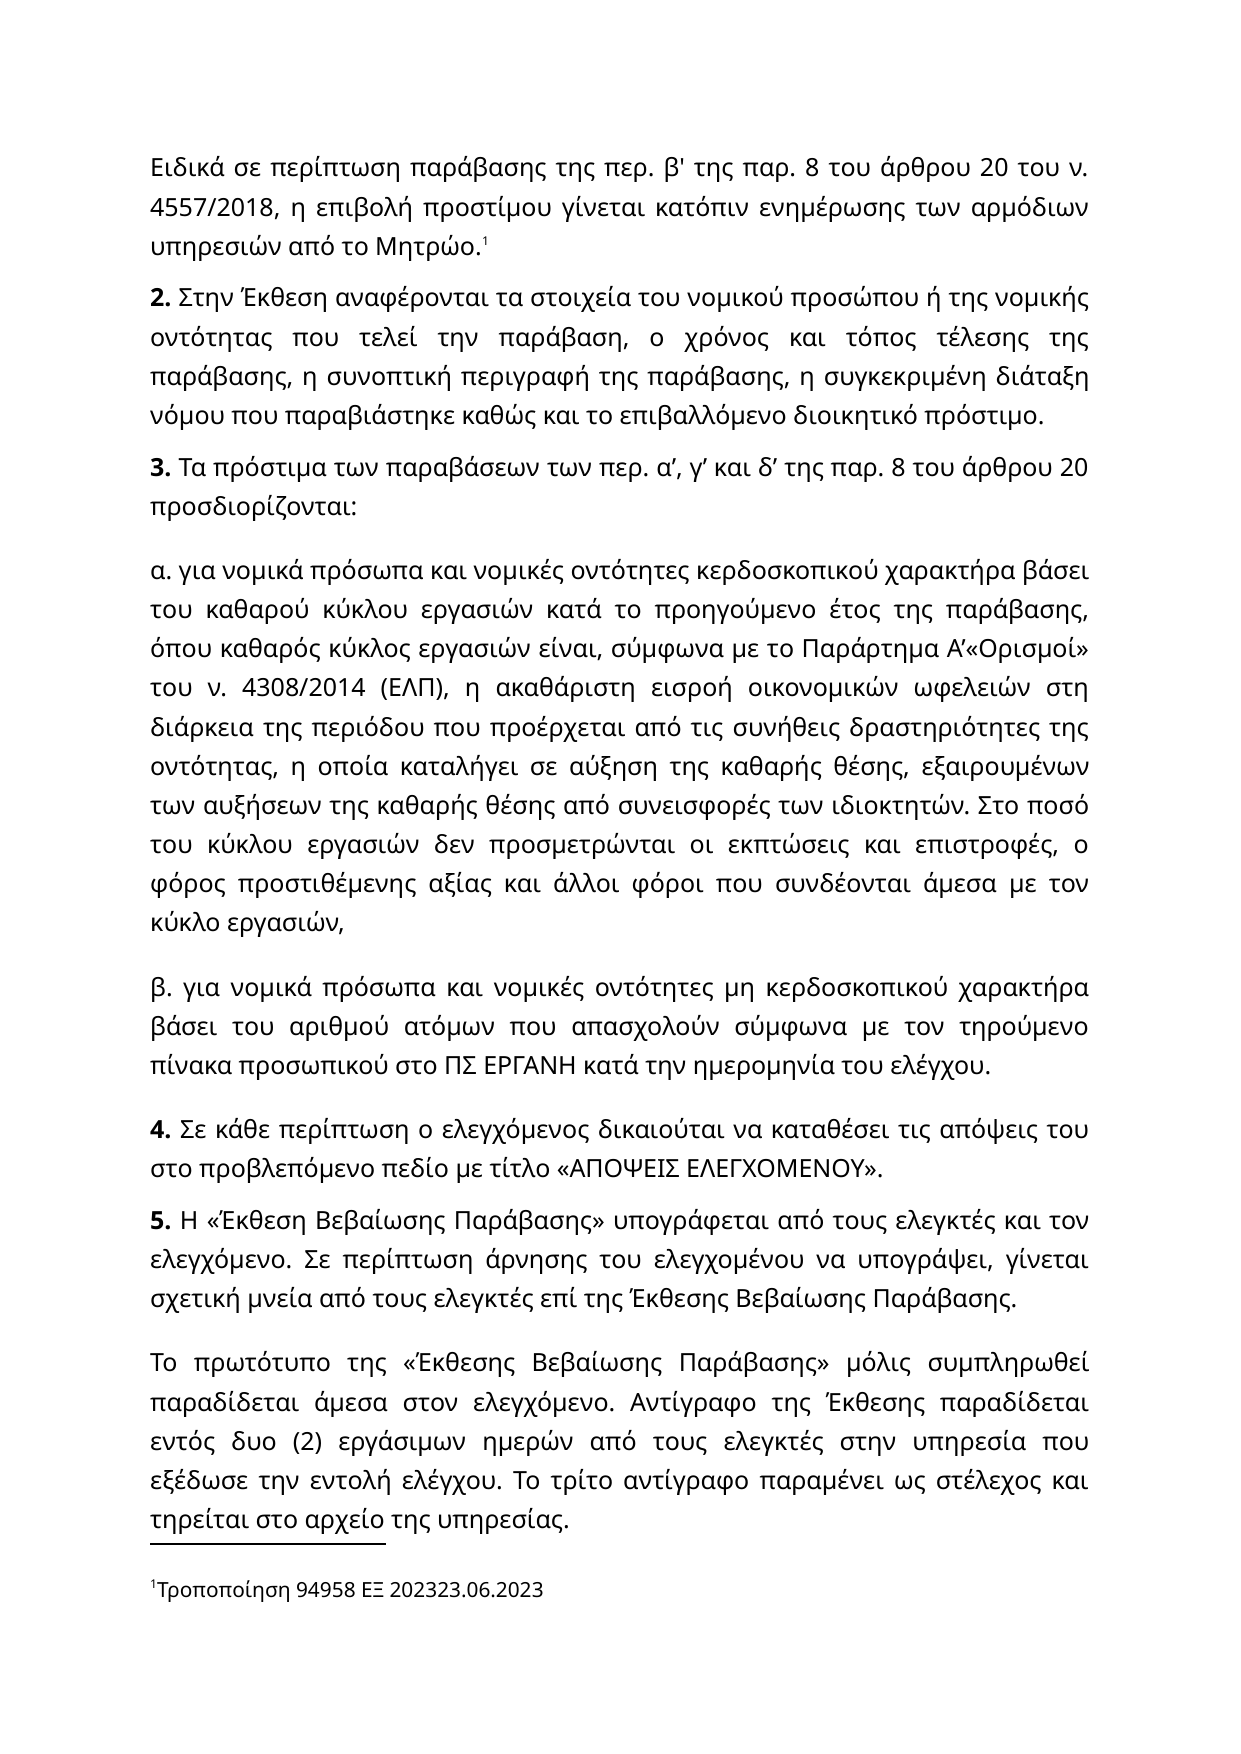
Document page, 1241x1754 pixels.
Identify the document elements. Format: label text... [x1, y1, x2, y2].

text 3. Τα πρόστιμα των παραβάσεων των περ. α’, γ’ και δ’ της παρ. 8 του άρθρου 20 προσδιορίζονται: [150, 449, 1090, 522]
text 5. Η «Έκθεση Βεβαίωσης Παράβασης» υπογράφεται από τους ελεγκτές και τον ελεγχόμενο. Σε περίπτωση άρνησης του ελεγχομένου να υπογράψει, γίνεται σχετική μνεία από τους ελεγκτές επί της Έκθεσης Βεβαίωσης Παράβασης. [150, 1202, 1090, 1315]
text 4. Σε κάθε περίπτωση ο ελεγχόμενος δικαιούται να καταθέσει τις απόψεις του στο προβλεπόμενο πεδίο με τίτλο «ΑΠΟΨΕΙΣ ΕΛΕΓΧΟΜΕΝΟΥ». [150, 1112, 1090, 1185]
text β. για νομικά πρόσωπα και νομικές οντότητες μη κερδοσκοπικού χαρακτήρα βάσει του αριθμού ατόμων που απασχολούν σύμφωνα με τον τηρούμενο πίνακα προσωπικού στο ΠΣ ΕΡΓΑΝΗ κατά την ημερομηνία του ελέγχου. [150, 969, 1090, 1082]
text Τροποποίηση 94958 ΕΞ 202323.06.2023 [150, 1576, 1090, 1604]
text α. για νομικά πρόσωπα και νομικές οντότητες κερδοσκοπικού χαρακτήρα βάσει του καθαρού κύκλου εργασιών κατά το προηγούμενο έτος της παράβασης, όπου καθαρός κύκλος εργασιών είναι, σύμφωνα με το Παράρτημα Α’«Ορισμοί» του ν. 4308/2014 (ΕΛΠ), η ακαθάριστη εισροή οικονομικών ωφελειών στη διάρκεια της περιόδου που προέρχεται από τις συνήθεις δραστηριότητες της οντότητας, η οποία καταλήγει σε αύξηση της καθαρής θέσης, εξαιρουμένων των αυξήσεων της καθαρής θέσης από συνεισφορές των ιδιοκτητών. Στο ποσό του κύκλου εργασιών δεν προσμετρώνται οι εκπτώσεις και επιστροφές, ο φόρος προστιθέμενης αξίας και άλλοι φόροι που συνδέονται άμεσα με τον κύκλο εργασιών, [150, 552, 1090, 939]
text Το πρωτότυπο της «Έκθεσης Βεβαίωσης Παράβασης» μόλις συμπληρωθεί παραδίδεται άμεσα στον ελεγχόμενο. Αντίγραφο της Έκθεσης παραδίδεται εντός δυο (2) εργάσιμων ημερών από τους ελεγκτές στην υπηρεσία που εξέδωσε την εντολή ελέγχου. Το τρίτο αντίγραφο παραμένει ως στέλεχος και τηρείται στο αρχείο της υπηρεσίας. [150, 1345, 1090, 1536]
text 2. Στην Έκθεση αναφέρονται τα στοιχεία του νομικού προσώπου ή της νομικής οντότητας που τελεί την παράβαση, ο χρόνος και τόπος τέλεσης της παράβασης, η συνοπτική περιγραφή της παράβασης, η συγκεκριμένη διάταξη νόμου που παραβιάστηκε καθώς και το επιβαλλόμενο διοικητικό πρόστιμο. [150, 280, 1090, 432]
text Ειδικά σε περίπτωση παράβασης της περ. β' της παρ. 8 του άρθρου 20 του ν. 4557/2018, η επιβολή προστίμου γίνεται κατόπιν ενημέρωσης των αρμόδιων υπηρεσιών από το Μητρώο. [150, 150, 1090, 262]
